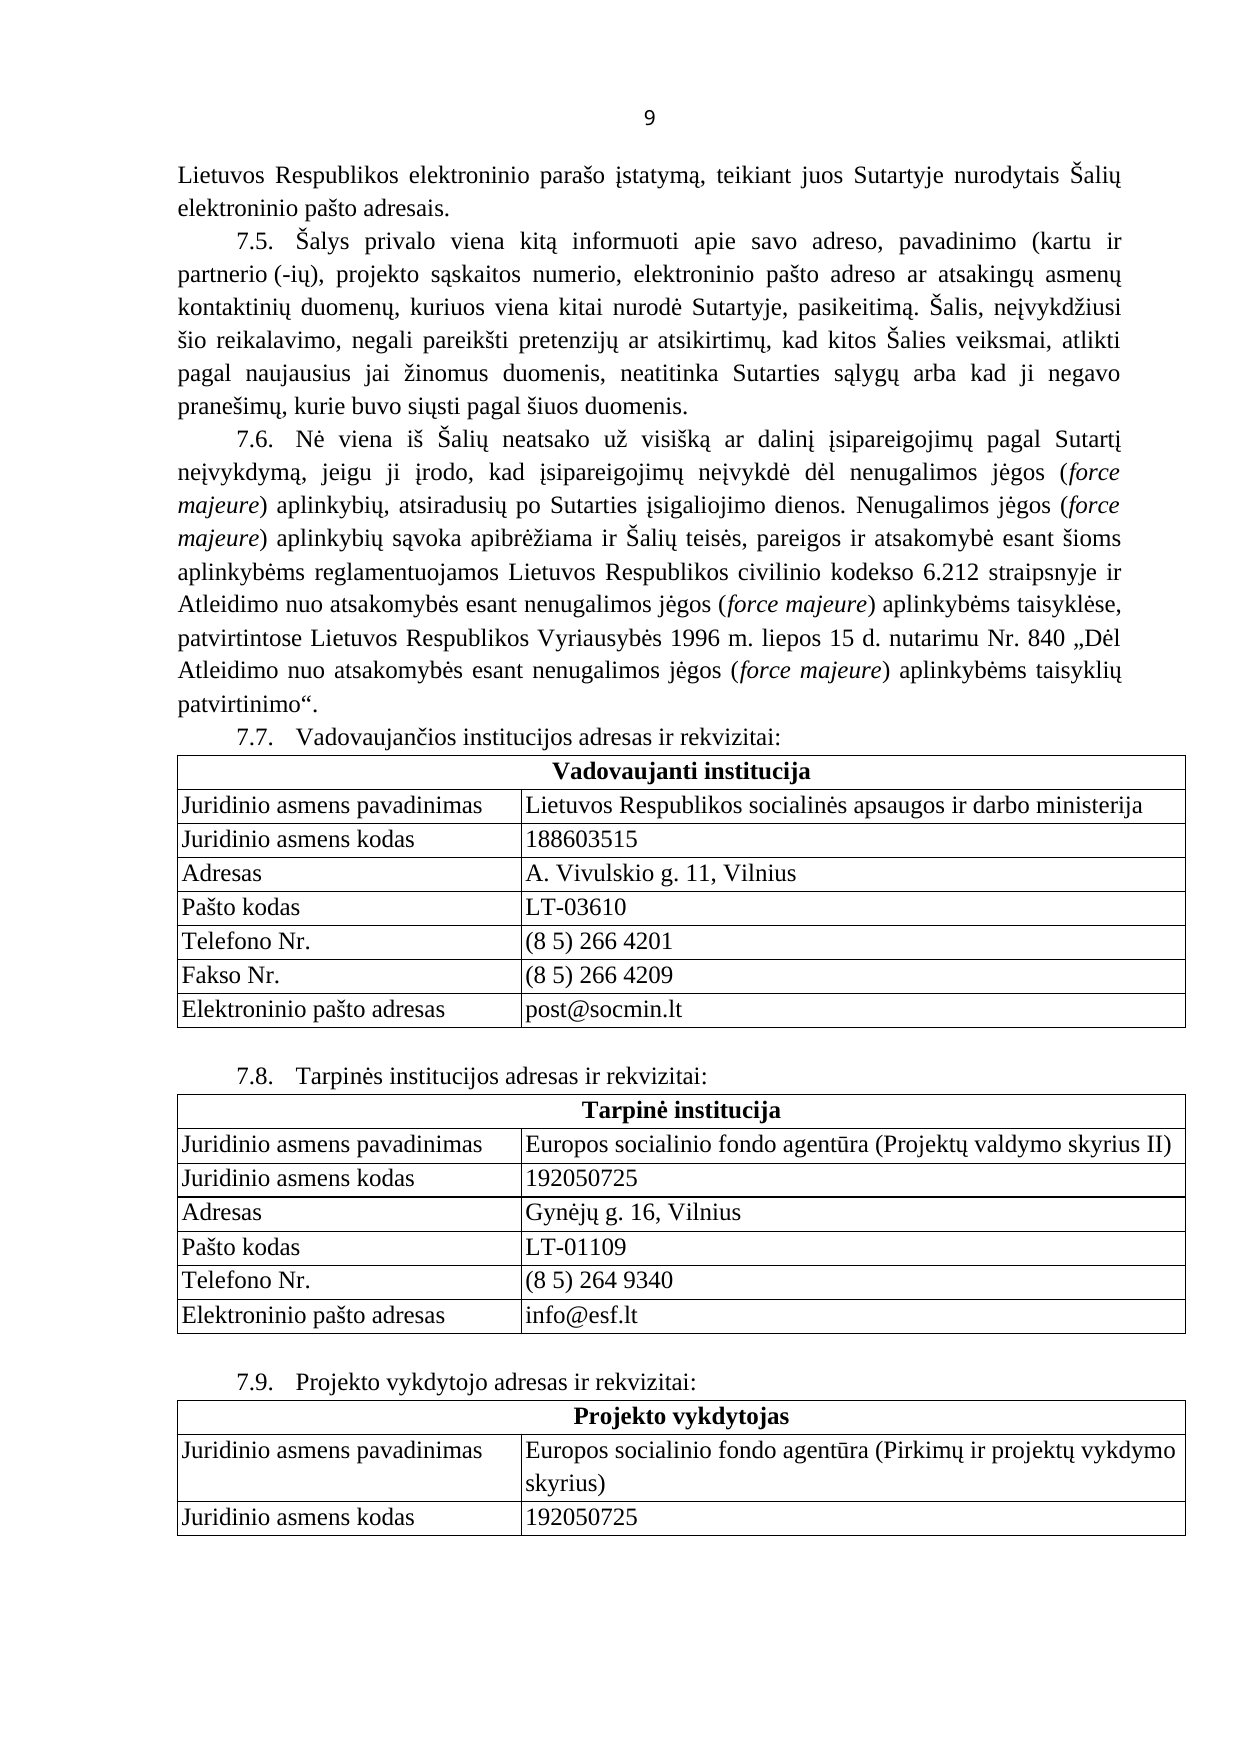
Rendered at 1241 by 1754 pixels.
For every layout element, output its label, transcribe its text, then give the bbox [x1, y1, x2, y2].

table_cell Elektroninio pašto adresas [178, 1300, 521, 1333]
text 7.5. Šalys privalo viena kitą informuoti apie savo adreso, pavadinimo (kartu ir partnerio (‑ių), projekto sąskaitos numerio, elektroninio pašto adreso ar atsakingų asmenų kontaktinių duomenų, kuriuos viena kitai nurodė Sutartyje, pasikeitimą. Šalis, neįvykdžiusi šio reikalavimo, negali pareikšti pretenzijų ar atsikirtimų, kad kitos Šalies veiksmai, atlikti pagal naujausius jai žinomus duomenis, neatitinka Sutarties sąlygų arba kad ji negavo pranešimų, kurie buvo siųsti pagal šiuos duomenis. [177, 226, 1122, 420]
text Lietuvos Respublikos elektroninio parašo įstatymą, teikiant juos Sutartyje nurodytais Šalių elektroninio pašto adresais. [177, 160, 1122, 222]
table_cell A. Vivulskio g. 11, Vilnius [522, 858, 1185, 891]
table_cell post@socmin.lt [522, 994, 1185, 1027]
table_cell Europos socialinio fondo agentūra (Projektų valdymo skyrius II) [522, 1129, 1185, 1162]
table_cell Elektroninio pašto adresas [178, 994, 521, 1027]
text 7.7. Vadovaujančios institucijos adresas ir rekvizitai: [177, 722, 1122, 750]
table_cell info@esf.lt [522, 1300, 1185, 1333]
table_cell LT-01109 [522, 1232, 1185, 1264]
table_cell Adresas [178, 858, 521, 891]
table_header Vadovaujanti institucija [178, 756, 1185, 789]
table_cell Adresas [178, 1198, 521, 1231]
text 7.6. Nė viena iš Šalių neatsako už visišką ar dalinį įsipareigojimų pagal Sutartį neįvykdymą, jeigu ji įrodo, kad įsipareigojimų neįvykdė dėl nenugalimos jėgos (force majeure) aplinkybių, atsiradusių po Sutarties įsigaliojimo dienos. Nenugalimos jėgos (force majeure) aplinkybių sąvoka apibrėžiama ir Šalių teisės, pareigos ir atsakomybė esant šioms aplinkybėms reglamentuojamos Lietuvos Respublikos civilinio kodekso 6.212 straipsnyje ir Atleidimo nuo atsakomybės esant nenugalimos jėgos (force majeure) aplinkybėms taisyklėse, patvirtintose Lietuvos Respublikos Vyriausybės 1996 m. liepos 15 d. nutarimu Nr. 840 „Dėl Atleidimo nuo atsakomybės esant nenugalimos jėgos (force majeure) aplinkybėms taisyklių patvirtinimo“. [177, 424, 1122, 717]
table_cell Lietuvos Respublikos socialinės apsaugos ir darbo ministerija [522, 790, 1185, 823]
table_cell Telefono Nr. [178, 1266, 521, 1299]
table_cell Juridinio asmens kodas [178, 824, 521, 857]
table_cell (8 5) 266 4201 [522, 926, 1185, 959]
table_cell Pašto kodas [178, 1232, 521, 1264]
table_cell Europos socialinio fondo agentūra (Pirkimų ir projektų vykdymo skyrius) [522, 1435, 1185, 1501]
text 7.9. Projekto vykdytojo adresas ir rekvizitai: [177, 1367, 1122, 1396]
table_cell Juridinio asmens pavadinimas [178, 790, 521, 823]
table_cell Juridinio asmens pavadinimas [178, 1129, 521, 1162]
table_cell Gynėjų g. 16, Vilnius [522, 1198, 1185, 1231]
table_cell Juridinio asmens kodas [178, 1164, 521, 1196]
table_cell 188603515 [522, 824, 1185, 857]
table_cell Juridinio asmens kodas [178, 1502, 521, 1535]
table_cell 192050725 [522, 1164, 1185, 1196]
table_cell Fakso Nr. [178, 960, 521, 993]
table_cell Telefono Nr. [178, 926, 521, 959]
table_cell LT-03610 [522, 892, 1185, 925]
table_cell Pašto kodas [178, 892, 521, 925]
table_cell (8 5) 264 9340 [522, 1266, 1185, 1299]
text 7.8. Tarpinės institucijos adresas ir rekvizitai: [177, 1061, 1122, 1090]
table_cell (8 5) 266 4209 [522, 960, 1185, 993]
table_cell 192050725 [522, 1502, 1185, 1535]
table_cell Juridinio asmens pavadinimas [178, 1435, 521, 1501]
table_header Tarpinė institucija [178, 1095, 1185, 1128]
table_header Projekto vykdytojas [178, 1401, 1185, 1434]
